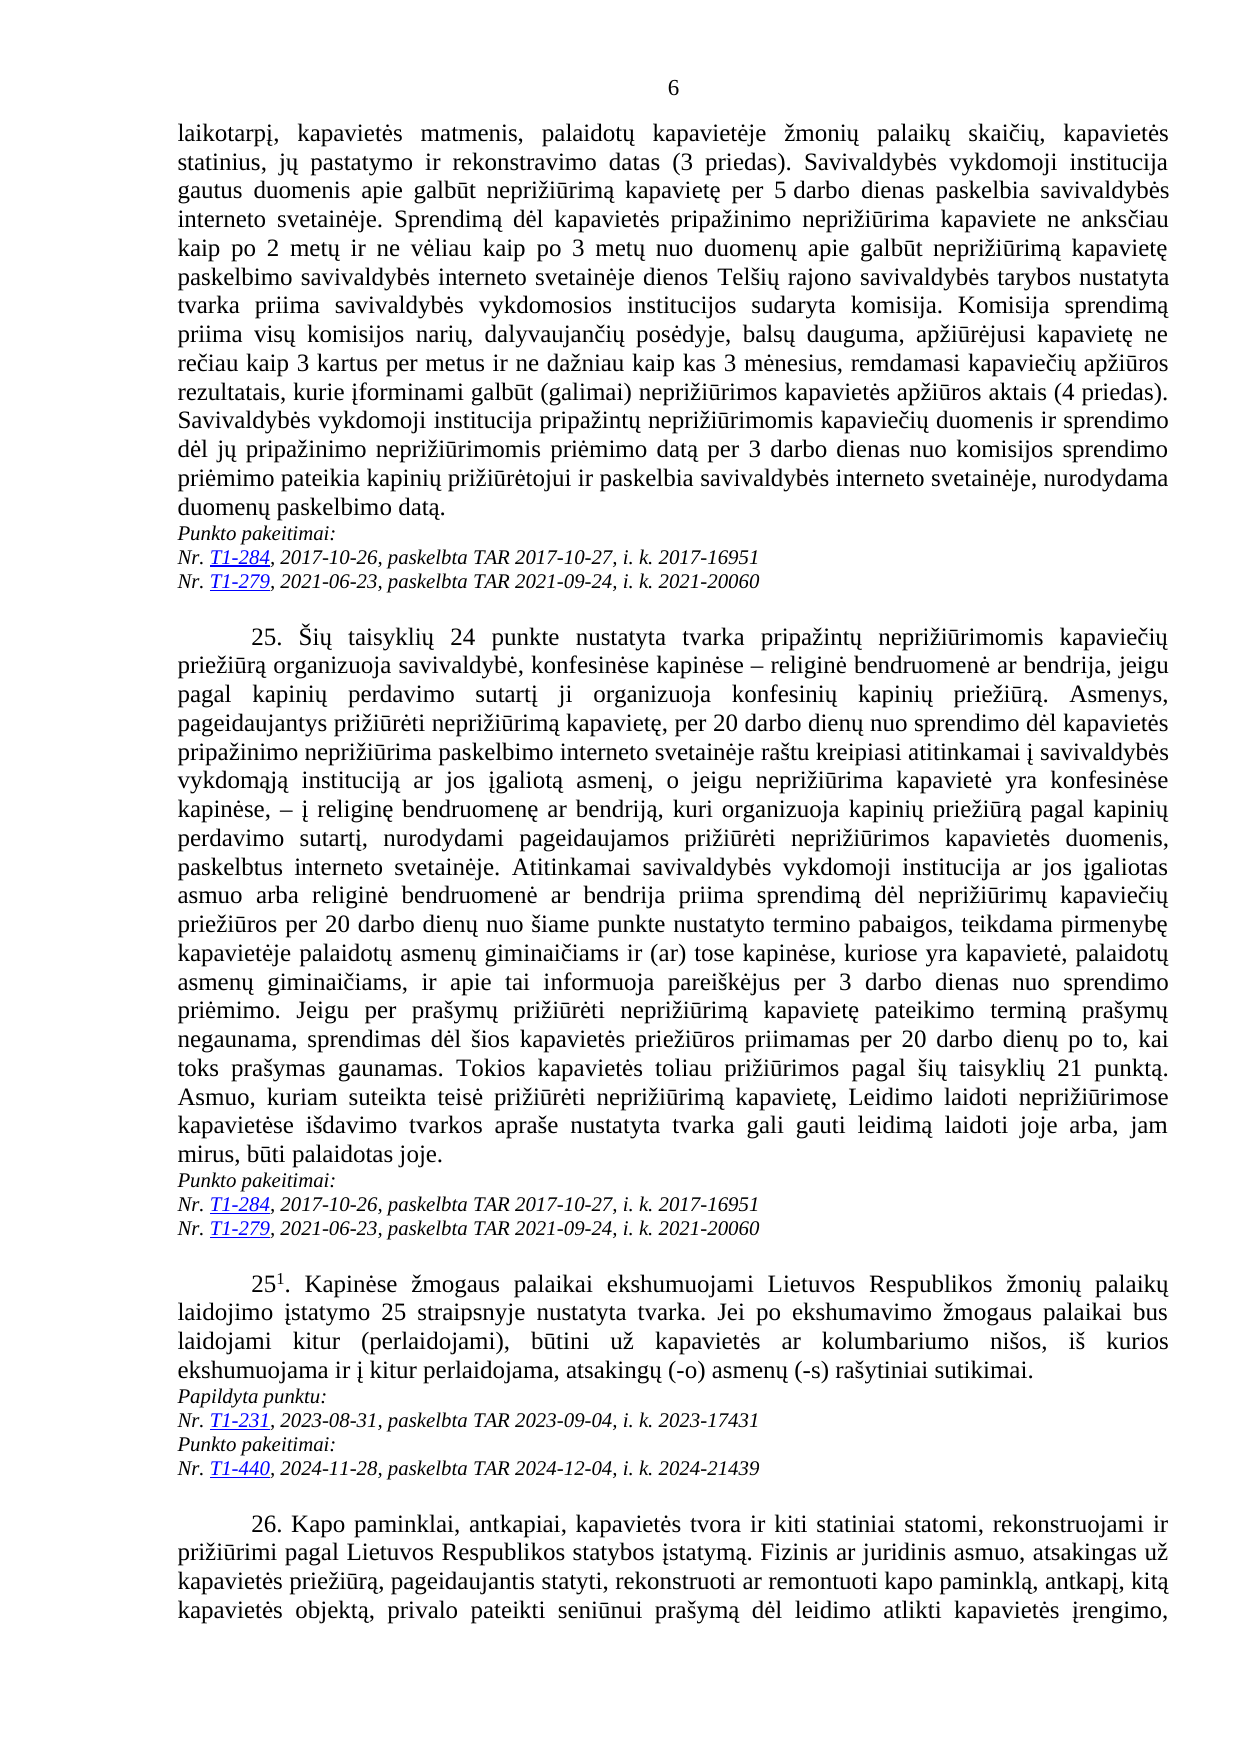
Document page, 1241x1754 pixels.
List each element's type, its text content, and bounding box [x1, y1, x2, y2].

text Punkto pakeitimai: [177, 1432, 1169, 1456]
text laikotarpį, kapavietės matmenis, palaidotų kapavietėje žmonių palaikų skaičių, kapavietės statinius, jų pastatymo ir rekonstravimo datas (3 priedas). Savivaldybės vykdomoji institucija gautus duomenis apie galbūt neprižiūrimą kapavietę per 5 darbo dienas paskelbia savivaldybės interneto svetainėje. Sprendimą dėl kapavietės pripažinimo neprižiūrima kapaviete ne anksčiau kaip po 2 metų ir ne vėliau kaip po 3 metų nuo duomenų apie galbūt neprižiūrimą kapavietę paskelbimo savivaldybės interneto svetainėje dienos Telšių rajono savivaldybės tarybos nustatyta tvarka priima savivaldybės vykdomosios institucijos sudaryta komisija. Komisija sprendimą priima visų komisijos narių, dalyvaujančių posėdyje, balsų dauguma, apžiūrėjusi kapavietę ne rečiau kaip 3 kartus per metus ir ne dažniau kaip kas 3 mėnesius, remdamasi kapaviečių apžiūros rezultatais, kurie įforminami galbūt (galimai) neprižiūrimos kapavietės apžiūros aktais (4 priedas). Savivaldybės vykdomoji institucija pripažintų neprižiūrimomis kapaviečių duomenis ir sprendimo dėl jų pripažinimo neprižiūrimomis priėmimo datą per 3 darbo dienas nuo komisijos sprendimo priėmimo pateikia kapinių prižiūrėtojui ir paskelbia savivaldybės interneto svetainėje, nurodydama duomenų paskelbimo datą. [177, 118, 1169, 521]
text Punkto pakeitimai: [177, 521, 1169, 545]
text 251. Kapinėse žmogaus palaikai ekshumuojami Lietuvos Respublikos žmonių palaikų laidojimo įstatymo 25 straipsnyje nustatyta tvarka. Jei po ekshumavimo žmogaus palaikai bus laidojami kitur (perlaidojami), būtini už kapavietės ar kolumbariumo nišos, iš kurios ekshumuojama ir į kitur perlaidojama, atsakingų (-o) asmenų (-s) rašytiniai sutikimai. [177, 1269, 1169, 1384]
text 25. Šių taisyklių 24 punkte nustatyta tvarka pripažintų neprižiūrimomis kapaviečių priežiūrą organizuoja savivaldybė, konfesinėse kapinėse – religinė bendruomenė ar bendrija, jeigu pagal kapinių perdavimo sutartį ji organizuoja konfesinių kapinių priežiūrą. Asmenys, pageidaujantys prižiūrėti neprižiūrimą kapavietę, per 20 darbo dienų nuo sprendimo dėl kapavietės pripažinimo neprižiūrima paskelbimo interneto svetainėje raštu kreipiasi atitinkamai į savivaldybės vykdomąją instituciją ar jos įgaliotą asmenį, o jeigu neprižiūrima kapavietė yra konfesinėse kapinėse, – į religinę bendruomenę ar bendriją, kuri organizuoja kapinių priežiūrą pagal kapinių perdavimo sutartį, nurodydami pageidaujamos prižiūrėti neprižiūrimos kapavietės duomenis, paskelbtus interneto svetainėje. Atitinkamai savivaldybės vykdomoji institucija ar jos įgaliotas asmuo arba religinė bendruomenė ar bendrija priima sprendimą dėl neprižiūrimų kapaviečių priežiūros per 20 darbo dienų nuo šiame punkte nustatyto termino pabaigos, teikdama pirmenybę kapavietėje palaidotų asmenų giminaičiams ir (ar) tose kapinėse, kuriose yra kapavietė, palaidotų asmenų giminaičiams, ir apie tai informuoja pareiškėjus per 3 darbo dienas nuo sprendimo priėmimo. Jeigu per prašymų prižiūrėti neprižiūrimą kapavietę pateikimo terminą prašymų negaunama, sprendimas dėl šios kapavietės priežiūros priimamas per 20 darbo dienų po to, kai toks prašymas gaunamas. Tokios kapavietės toliau prižiūrimos pagal šių taisyklių 21 punktą. Asmuo, kuriam suteikta teisė prižiūrėti neprižiūrimą kapavietę, Leidimo laidoti neprižiūrimose kapavietėse išdavimo tvarkos apraše nustatyta tvarka gali gauti leidimą laidoti joje arba, jam mirus, būti palaidotas joje. [177, 622, 1169, 1168]
text Papildyta punktu: [177, 1384, 1169, 1408]
text Nr. T1-284, 2017-10-26, paskelbta TAR 2017-10-27, i. k. 2017-16951 [177, 545, 1169, 569]
text Nr. T1-284, 2017-10-26, paskelbta TAR 2017-10-27, i. k. 2017-16951 [177, 1192, 1169, 1216]
text Punkto pakeitimai: [177, 1168, 1169, 1192]
text Nr. T1-279, 2021-06-23, paskelbta TAR 2021-09-24, i. k. 2021-20060 [177, 569, 1169, 593]
text 26. Kapo paminklai, antkapiai, kapavietės tvora ir kiti statiniai statomi, rekonstruojami ir prižiūrimi pagal Lietuvos Respublikos statybos įstatymą. Fizinis ar juridinis asmuo, atsakingas už kapavietės priežiūrą, pageidaujantis statyti, rekonstruoti ar remontuoti kapo paminklą, antkapį, kitą kapavietės objektą, privalo pateikti seniūnui prašymą dėl leidimo atlikti kapavietės įrengimo, [177, 1509, 1169, 1624]
text Nr. T1-440, 2024-11-28, paskelbta TAR 2024-12-04, i. k. 2024-21439 [177, 1456, 1169, 1480]
text Nr. T1-279, 2021-06-23, paskelbta TAR 2021-09-24, i. k. 2021-20060 [177, 1216, 1169, 1240]
text Nr. T1-231, 2023-08-31, paskelbta TAR 2023-09-04, i. k. 2023-17431 [177, 1408, 1169, 1432]
